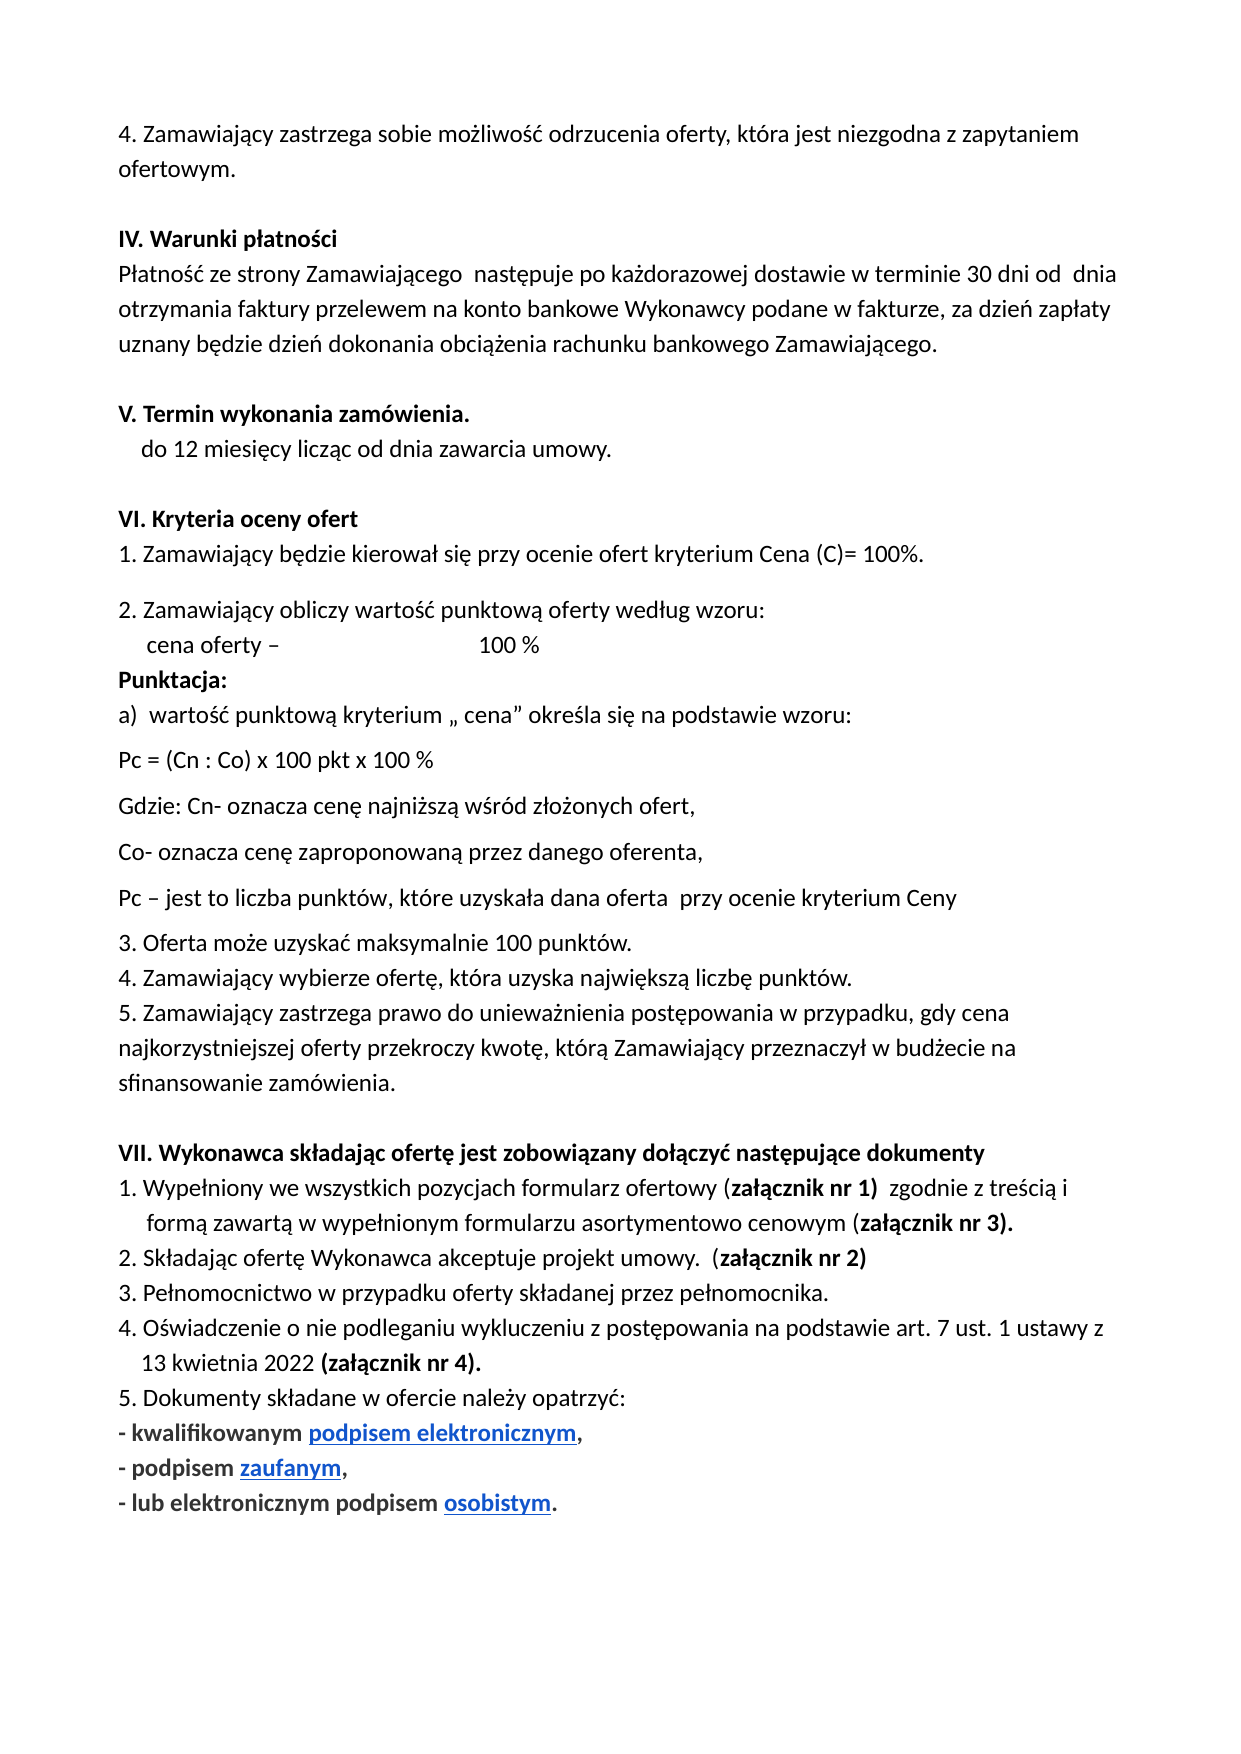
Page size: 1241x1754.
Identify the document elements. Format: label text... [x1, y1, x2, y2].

list 5. Zamawiający zastrzega prawo do unieważnienia postępowania w przypadku, gdy cena najkorzystniejszej oferty przekroczy kwotę, którą Zamawiający przeznaczył w budżecie na sfinansowanie zamówienia. [118, 998, 1122, 1098]
text - lub elektronicznym podpisem osobistym. [118, 1488, 1122, 1518]
list 3. Oferta może uzyskać maksymalnie 100 punktów. [118, 928, 1122, 958]
text Punktacja: [118, 664, 1122, 694]
text - kwalifikowanym podpisem elektronicznym, [118, 1418, 1122, 1448]
text Co- oznacza cenę zaproponowaną przez danego oferenta, [118, 836, 1122, 867]
list 4. Zamawiający wybierze ofertę, która uzyska największą liczbę punktów. [118, 963, 1122, 993]
text VI. Kryteria oceny ofert [118, 503, 1122, 534]
text IV. Warunki płatności [118, 223, 1122, 254]
text V. Termin wykonania zamówienia. [118, 398, 1122, 429]
text Płatność ze strony Zamawiającego następuje po każdorazowej dostawie w terminie 30 dni od dnia otrzymania faktury przelewem na konto bankowe Wykonawcy podane w fakturze, za dzień zapłaty uznany będzie dzień dokonania obciążenia rachunku bankowego Zamawiającego. [118, 258, 1122, 359]
text a) wartość punktową kryterium „ cena” określa się na podstawie wzoru: [118, 699, 1122, 729]
list 13 kwietnia 2022 (załącznik nr 4). [118, 1348, 1122, 1378]
text 5. Dokumenty składane w ofercie należy opatrzyć: [118, 1383, 1122, 1413]
text do 12 miesięcy licząc od dnia zawarcia umowy. [118, 433, 1122, 464]
text 2. Zamawiający obliczy wartość punktową oferty według wzoru: [118, 594, 1122, 624]
text Pc = (Cn : Co) x 100 pkt x 100 % [118, 745, 1122, 775]
list 3. Pełnomocnictwo w przypadku oferty składanej przez pełnomocnika. [118, 1278, 1122, 1308]
text Gdzie: Cn- oznacza cenę najniższą wśród złożonych ofert, [118, 790, 1122, 821]
list 1. Zamawiający będzie kierował się przy ocenie ofert kryterium Cena (C)= 100%. [118, 538, 1122, 569]
text cena oferty – 100 % [118, 629, 1122, 659]
text Pc – jest to liczba punktów, które uzyskała dana oferta przy ocenie kryterium Ceny [118, 882, 1122, 912]
text - podpisem zaufanym, [118, 1453, 1122, 1483]
text VII. Wykonawca składając ofertę jest zobowiązany dołączyć następujące dokumenty [118, 1138, 1122, 1168]
list 4. Oświadczenie o nie podleganiu wykluczeniu z postępowania na podstawie art. 7 ust. 1 ustawy z [118, 1313, 1122, 1343]
list 1. Wypełniony we wszystkich pozycjach formularz ofertowy (załącznik nr 1) zgodnie z treścią i [118, 1173, 1122, 1203]
list 4. Zamawiający zastrzega sobie możliwość odrzucenia oferty, która jest niezgodna z zapytaniem ofertowym. [118, 118, 1128, 184]
list 2. Składając ofertę Wykonawca akceptuje projekt umowy. (załącznik nr 2) [118, 1243, 1122, 1273]
list formą zawartą w wypełnionym formularzu asortymentowo cenowym (załącznik nr 3). [118, 1208, 1122, 1238]
